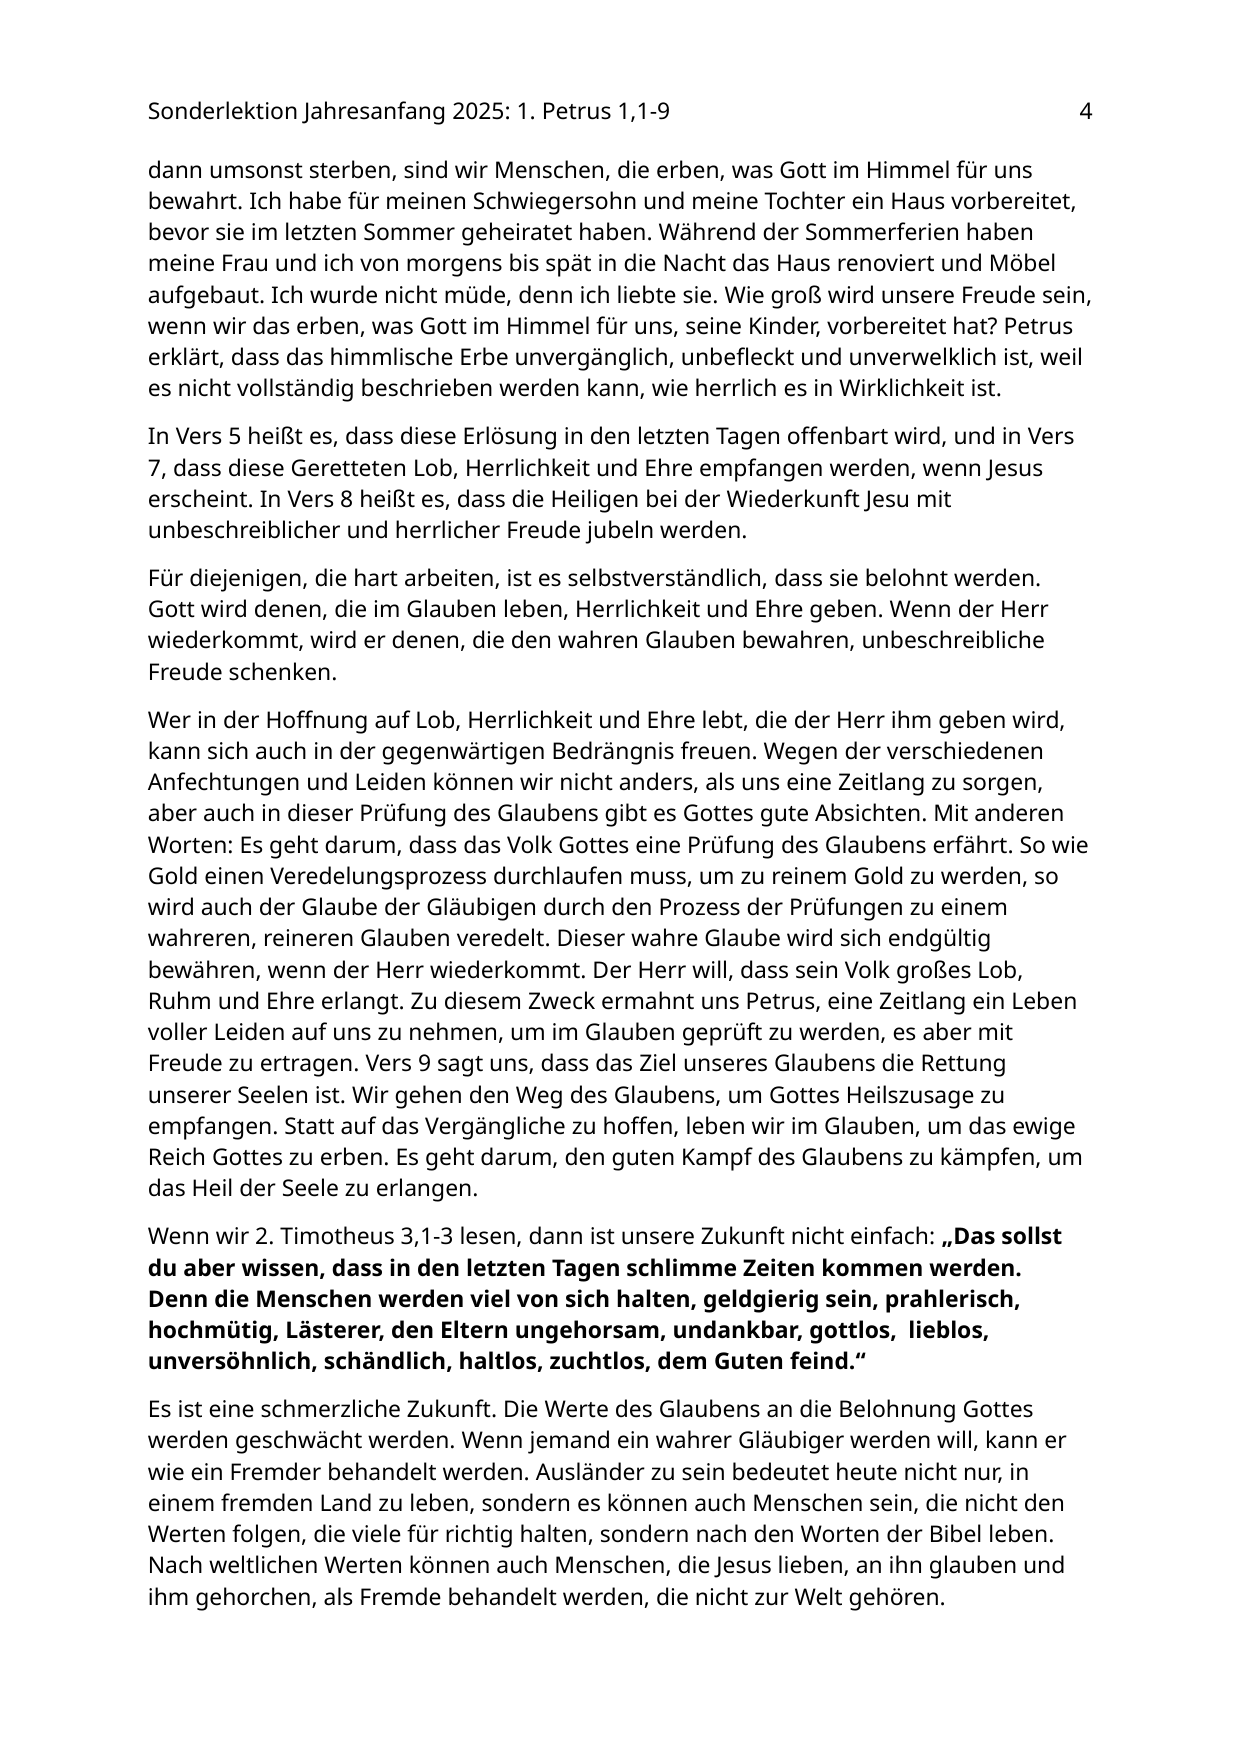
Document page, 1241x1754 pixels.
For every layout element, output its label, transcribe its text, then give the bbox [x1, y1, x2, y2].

text Es ist eine schmerzliche Zukunft. Die Werte des Glaubens an die Belohnung Gottes werden geschwächt werden. Wenn jemand ein wahrer Gläubiger werden will, kann er wie ein Fremder behandelt werden. Ausländer zu sein bedeutet heute nicht nur, in einem fremden Land zu leben, sondern es können auch Menschen sein, die nicht den Werten folgen, die viele für richtig halten, sondern nach den Worten der Bibel leben. Nach weltlichen Werten können auch Menschen, die Jesus lieben, an ihn glauben und ihm gehorchen, als Fremde behandelt werden, die nicht zur Welt gehören. [148, 1393, 1093, 1612]
text In Vers 5 heißt es, dass diese Erlösung in den letzten Tagen offenbart wird, und in Vers 7, dass diese Geretteten Lob, Herrlichkeit und Ehre empfangen werden, wenn Jesus erscheint. In Vers 8 heißt es, dass die Heiligen bei der Wiederkunft Jesu mit unbeschreiblicher und herrlicher Freude jubeln werden. [148, 420, 1093, 545]
text Wer in der Hoffnung auf Lob, Herrlichkeit und Ehre lebt, die der Herr ihm geben wird, kann sich auch in der gegenwärtigen Bedrängnis freuen. Wegen der verschiedenen Anfechtungen und Leiden können wir nicht anders, als uns eine Zeitlang zu sorgen, aber auch in dieser Prüfung des Glaubens gibt es Gottes gute Absichten. Mit anderen Worten: Es geht darum, dass das Volk Gottes eine Prüfung des Glaubens erfährt. So wie Gold einen Veredelungsprozess durchlaufen muss, um zu reinem Gold zu werden, so wird auch der Glaube der Gläubigen durch den Prozess der Prüfungen zu einem wahreren, reineren Glauben veredelt. Dieser wahre Glaube wird sich endgültig bewähren, wenn der Herr wiederkommt. Der Herr will, dass sein Volk großes Lob, Ruhm und Ehre erlangt. Zu diesem Zweck ermahnt uns Petrus, eine Zeitlang ein Leben voller Leiden auf uns zu nehmen, um im Glauben geprüft zu werden, es aber mit Freude zu ertragen. Vers 9 sagt uns, dass das Ziel unseres Glaubens die Rettung unserer Seelen ist. Wir gehen den Weg des Glaubens, um Gottes Heilszusage zu empfangen. Statt auf das Vergängliche zu hoffen, leben wir im Glauben, um das ewige Reich Gottes zu erben. Es geht darum, den guten Kampf des Glaubens zu kämpfen, um das Heil der Seele zu erlangen. [148, 704, 1093, 1204]
text Wenn wir 2. Timotheus 3,1-3 lesen, dann ist unsere Zukunft nicht einfach: „Das sollst du aber wissen, dass in den letzten Tagen schlimme Zeiten kommen werden. Denn die Menschen werden viel von sich halten, geldgierig sein, prahlerisch, hochmütig, Lästerer, den Eltern ungehorsam, undankbar, gottlos, lieblos, unversöhnlich, schändlich, haltlos, zuchtlos, dem Guten feind.“ [148, 1220, 1093, 1377]
text Für diejenigen, die hart arbeiten, ist es selbstverständlich, dass sie belohnt werden. Gott wird denen, die im Glauben leben, Herrlichkeit und Ehre geben. Wenn der Herr wiederkommt, wird er denen, die den wahren Glauben bewahren, unbeschreibliche Freude schenken. [148, 562, 1093, 687]
text dann umsonst sterben, sind wir Menschen, die erben, was Gott im Himmel für uns bewahrt. Ich habe für meinen Schwiegersohn und meine Tochter ein Haus vorbereitet, bevor sie im letzten Sommer geheiratet haben. Während der Sommerferien haben meine Frau und ich von morgens bis spät in die Nacht das Haus renoviert und Möbel aufgebaut. Ich wurde nicht müde, denn ich liebte sie. Wie groß wird unsere Freude sein, wenn wir das erben, was Gott im Himmel für uns, seine Kinder, vorbereitet hat? Petrus erklärt, dass das himmlische Erbe unvergänglich, unbefleckt und unverwelklich ist, weil es nicht vollständig beschrieben werden kann, wie herrlich es in Wirklichkeit ist. [148, 154, 1093, 404]
